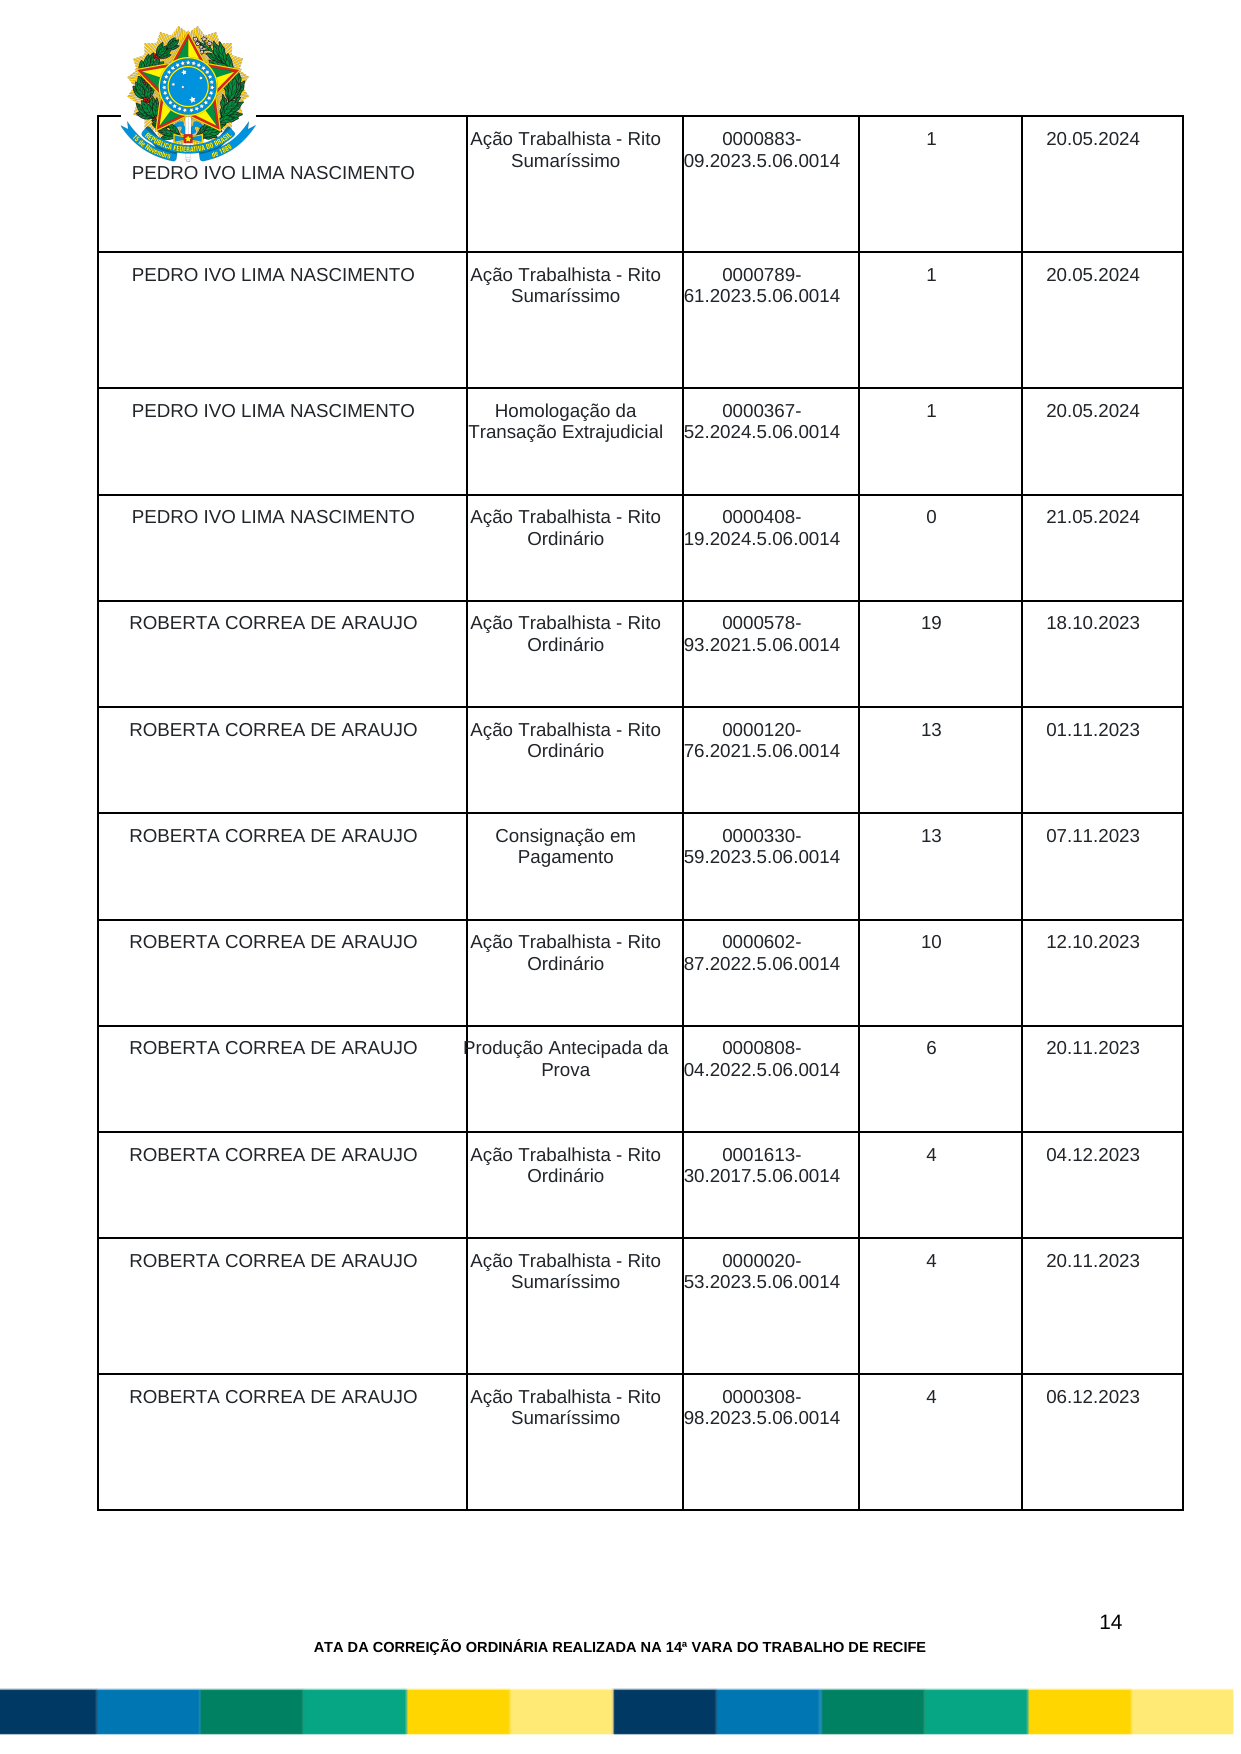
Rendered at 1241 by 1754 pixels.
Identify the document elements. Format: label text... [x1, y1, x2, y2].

table_cell 0001613-30.2017.5.06.0014 [684, 1133, 858, 1237]
table_cell 07.11.2023 [1023, 814, 1182, 918]
table_cell ROBERTA CORREA DE ARAUJO [99, 921, 466, 1025]
table_cell 0000330-59.2023.5.06.0014 [684, 814, 858, 918]
table_cell 6 [860, 1027, 1021, 1131]
table_cell 12.10.2023 [1023, 921, 1182, 1025]
table_cell 13 [860, 814, 1021, 918]
table_cell 0000808-04.2022.5.06.0014 [684, 1027, 858, 1131]
table_cell 1 [860, 117, 1021, 251]
table_cell ROBERTA CORREA DE ARAUJO [99, 708, 466, 812]
table_cell Consignação em Pagamento [468, 814, 682, 918]
table_cell PEDRO IVO LIMA NASCIMENTO [99, 496, 466, 600]
table_cell Ação Trabalhista - Rito Ordinário [468, 602, 682, 706]
table_cell 4 [860, 1239, 1021, 1373]
table_cell 18.10.2023 [1023, 602, 1182, 706]
table_cell 0000120-76.2021.5.06.0014 [684, 708, 858, 812]
table_cell 0000020-53.2023.5.06.0014 [684, 1239, 858, 1373]
table_cell Ação Trabalhista - Rito Sumaríssimo [468, 1239, 682, 1373]
table_cell Ação Trabalhista - Rito Sumaríssimo [468, 253, 682, 387]
table_cell 0 [860, 496, 1021, 600]
table_cell Ação Trabalhista - Rito Sumaríssimo [468, 1375, 682, 1509]
table_cell 20.05.2024 [1023, 389, 1182, 493]
table_cell 0000367-52.2024.5.06.0014 [684, 389, 858, 493]
table_cell ROBERTA CORREA DE ARAUJO [99, 1133, 466, 1237]
table_cell 21.05.2024 [1023, 496, 1182, 600]
table_cell 04.12.2023 [1023, 1133, 1182, 1237]
table_cell ROBERTA CORREA DE ARAUJO [99, 814, 466, 918]
table_cell Ação Trabalhista - Rito Ordinário [468, 496, 682, 600]
table_cell 20.05.2024 [1023, 253, 1182, 387]
table_cell ROBERTA CORREA DE ARAUJO [99, 1027, 466, 1131]
table_cell 0000789-61.2023.5.06.0014 [684, 253, 858, 387]
table_cell 0000883-09.2023.5.06.0014 [684, 117, 858, 251]
table_cell 10 [860, 921, 1021, 1025]
table_cell 19 [860, 602, 1021, 706]
table_cell 1 [860, 389, 1021, 493]
table_cell 0000578-93.2021.5.06.0014 [684, 602, 858, 706]
table_cell 4 [860, 1133, 1021, 1237]
table_cell Homologação da Transação Extrajudicial [468, 389, 682, 493]
table_cell 0000408-19.2024.5.06.0014 [684, 496, 858, 600]
table_cell Ação Trabalhista - Rito Sumaríssimo [468, 117, 682, 251]
table_cell 4 [860, 1375, 1021, 1509]
table_cell PEDRO IVO LIMA NASCIMENTO [99, 253, 466, 387]
table_cell Ação Trabalhista - Rito Ordinário [468, 1133, 682, 1237]
table_cell 20.11.2023 [1023, 1027, 1182, 1131]
table_cell 0000308-98.2023.5.06.0014 [684, 1375, 858, 1509]
table_cell 0000602-87.2022.5.06.0014 [684, 921, 858, 1025]
table_cell 13 [860, 708, 1021, 812]
table_cell 1 [860, 253, 1021, 387]
table_cell Ação Trabalhista - Rito Ordinário [468, 921, 682, 1025]
table_cell 06.12.2023 [1023, 1375, 1182, 1509]
table_cell PEDRO IVO LIMA NASCIMENTO [99, 117, 466, 251]
table_cell ROBERTA CORREA DE ARAUJO [99, 602, 466, 706]
table_cell PEDRO IVO LIMA NASCIMENTO [99, 389, 466, 493]
table_cell ROBERTA CORREA DE ARAUJO [99, 1375, 466, 1509]
table_cell Produção Antecipada da Prova [468, 1027, 682, 1131]
table_cell ROBERTA CORREA DE ARAUJO [99, 1239, 466, 1373]
table_cell 20.11.2023 [1023, 1239, 1182, 1373]
table_cell 01.11.2023 [1023, 708, 1182, 812]
table_cell Ação Trabalhista - Rito Ordinário [468, 708, 682, 812]
table_cell 20.05.2024 [1023, 117, 1182, 251]
